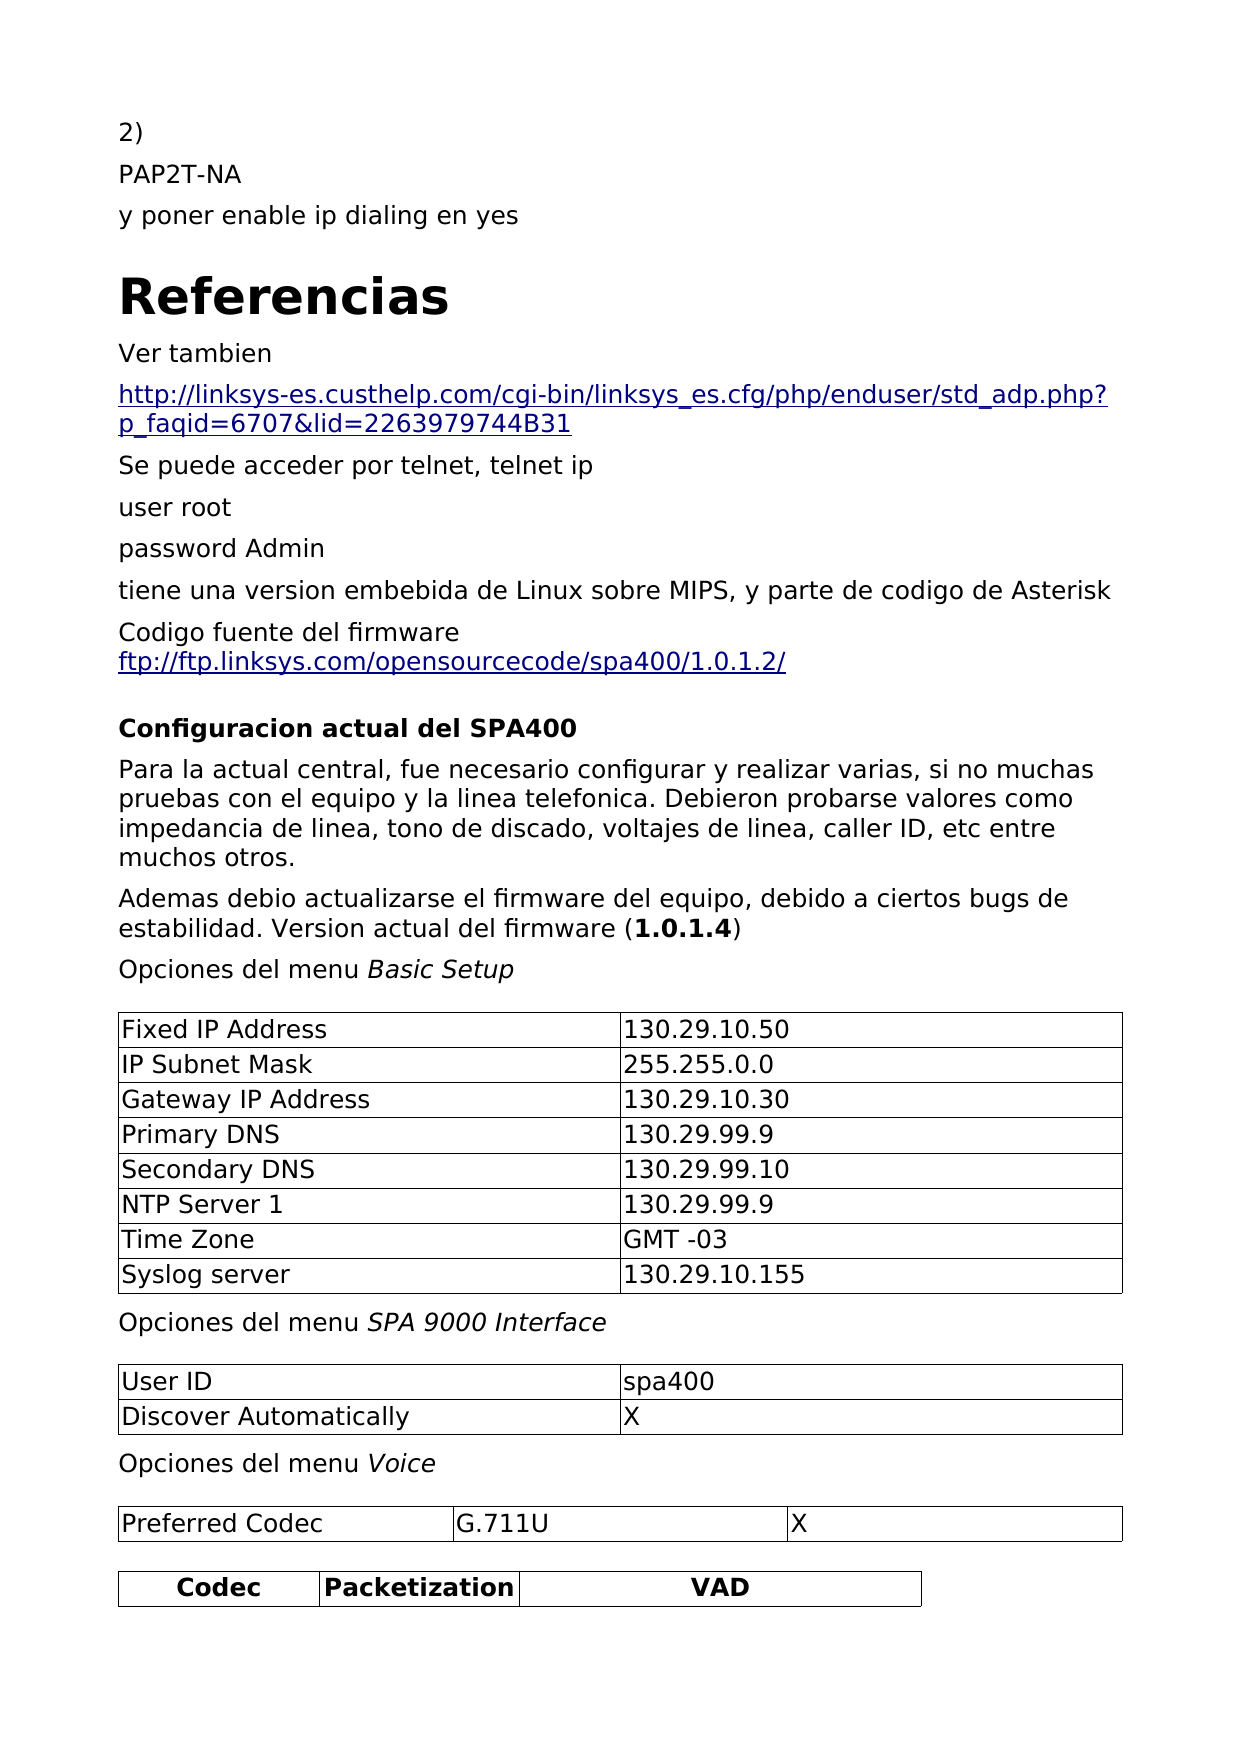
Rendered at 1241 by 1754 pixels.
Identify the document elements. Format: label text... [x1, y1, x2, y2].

table_header G.711U [454, 1507, 787, 1541]
table_header Codec [119, 1572, 319, 1606]
table_cell 130.29.10.155 [621, 1259, 1122, 1293]
text y poner enable ip dialing en yes [118, 201, 1122, 231]
table_cell Time Zone [119, 1224, 620, 1258]
text http://linksys-es.custhelp.com/cgi-bin/linksys_es.cfg/php/enduser/std_adp.php?p_faqid=6707&lid=2263979744B31 [118, 381, 1122, 439]
text tiene una version embebida de Linux sobre MIPS, y parte de codigo de Asterisk [118, 576, 1122, 606]
table_cell 130.29.10.30 [621, 1083, 1122, 1117]
table_cell Secondary DNS [119, 1154, 620, 1187]
table_cell 130.29.99.9 [621, 1189, 1122, 1223]
table_header Preferred Codec [119, 1507, 453, 1541]
table_header Packetization [320, 1572, 519, 1606]
subtitle Configuracion actual del SPA400 [118, 714, 1122, 743]
table_header VAD [520, 1572, 921, 1606]
text PAP2T-NA [118, 160, 1122, 189]
text Ver tambien [118, 339, 1122, 368]
text 2) [118, 118, 1122, 147]
table_cell Syslog server [119, 1259, 620, 1293]
table_cell X [621, 1400, 1122, 1434]
table_cell 130.29.99.9 [621, 1118, 1122, 1152]
table_cell IP Subnet Mask [119, 1048, 620, 1082]
text Para la actual central, fue necesario configurar y realizar varias, si no muchas pruebas con el equipo y la linea telefonica. Debieron probarse valores como impedancia de linea, tono de discado, voltajes de linea, caller ID, etc entre muchos otros. [118, 756, 1122, 872]
text Opciones del menu Basic Setup [118, 956, 1122, 985]
table_cell GMT -03 [621, 1224, 1122, 1258]
text password Admin [118, 535, 1122, 564]
table_header X [788, 1507, 1122, 1541]
table_header 130.29.10.50 [621, 1013, 1122, 1047]
table_cell Gateway IP Address [119, 1083, 620, 1117]
table_header Fixed IP Address [119, 1013, 620, 1047]
subtitle Referencias [118, 268, 1122, 326]
text Ademas debio actualizarse el firmware del equipo, debido a ciertos bugs de estabilidad. Version actual del firmware (1.0.1.4) [118, 885, 1122, 943]
text Opciones del menu SPA 9000 Interface [118, 1308, 1122, 1337]
table_header spa400 [621, 1365, 1122, 1399]
table_cell 255.255.0.0 [621, 1048, 1122, 1082]
text user root [118, 493, 1122, 522]
text Se puede acceder por telnet, telnet ip [118, 451, 1122, 481]
table_cell NTP Server 1 [119, 1189, 620, 1223]
table_header User ID [119, 1365, 620, 1399]
table_cell 130.29.99.10 [621, 1154, 1122, 1187]
table_cell Discover Automatically [119, 1400, 620, 1434]
text Codigo fuente del firmware ftp://ftp.linksys.com/opensourcecode/spa400/1.0.1.2/ [118, 618, 1122, 676]
text Opciones del menu Voice [118, 1449, 1122, 1478]
table_cell Primary DNS [119, 1118, 620, 1152]
